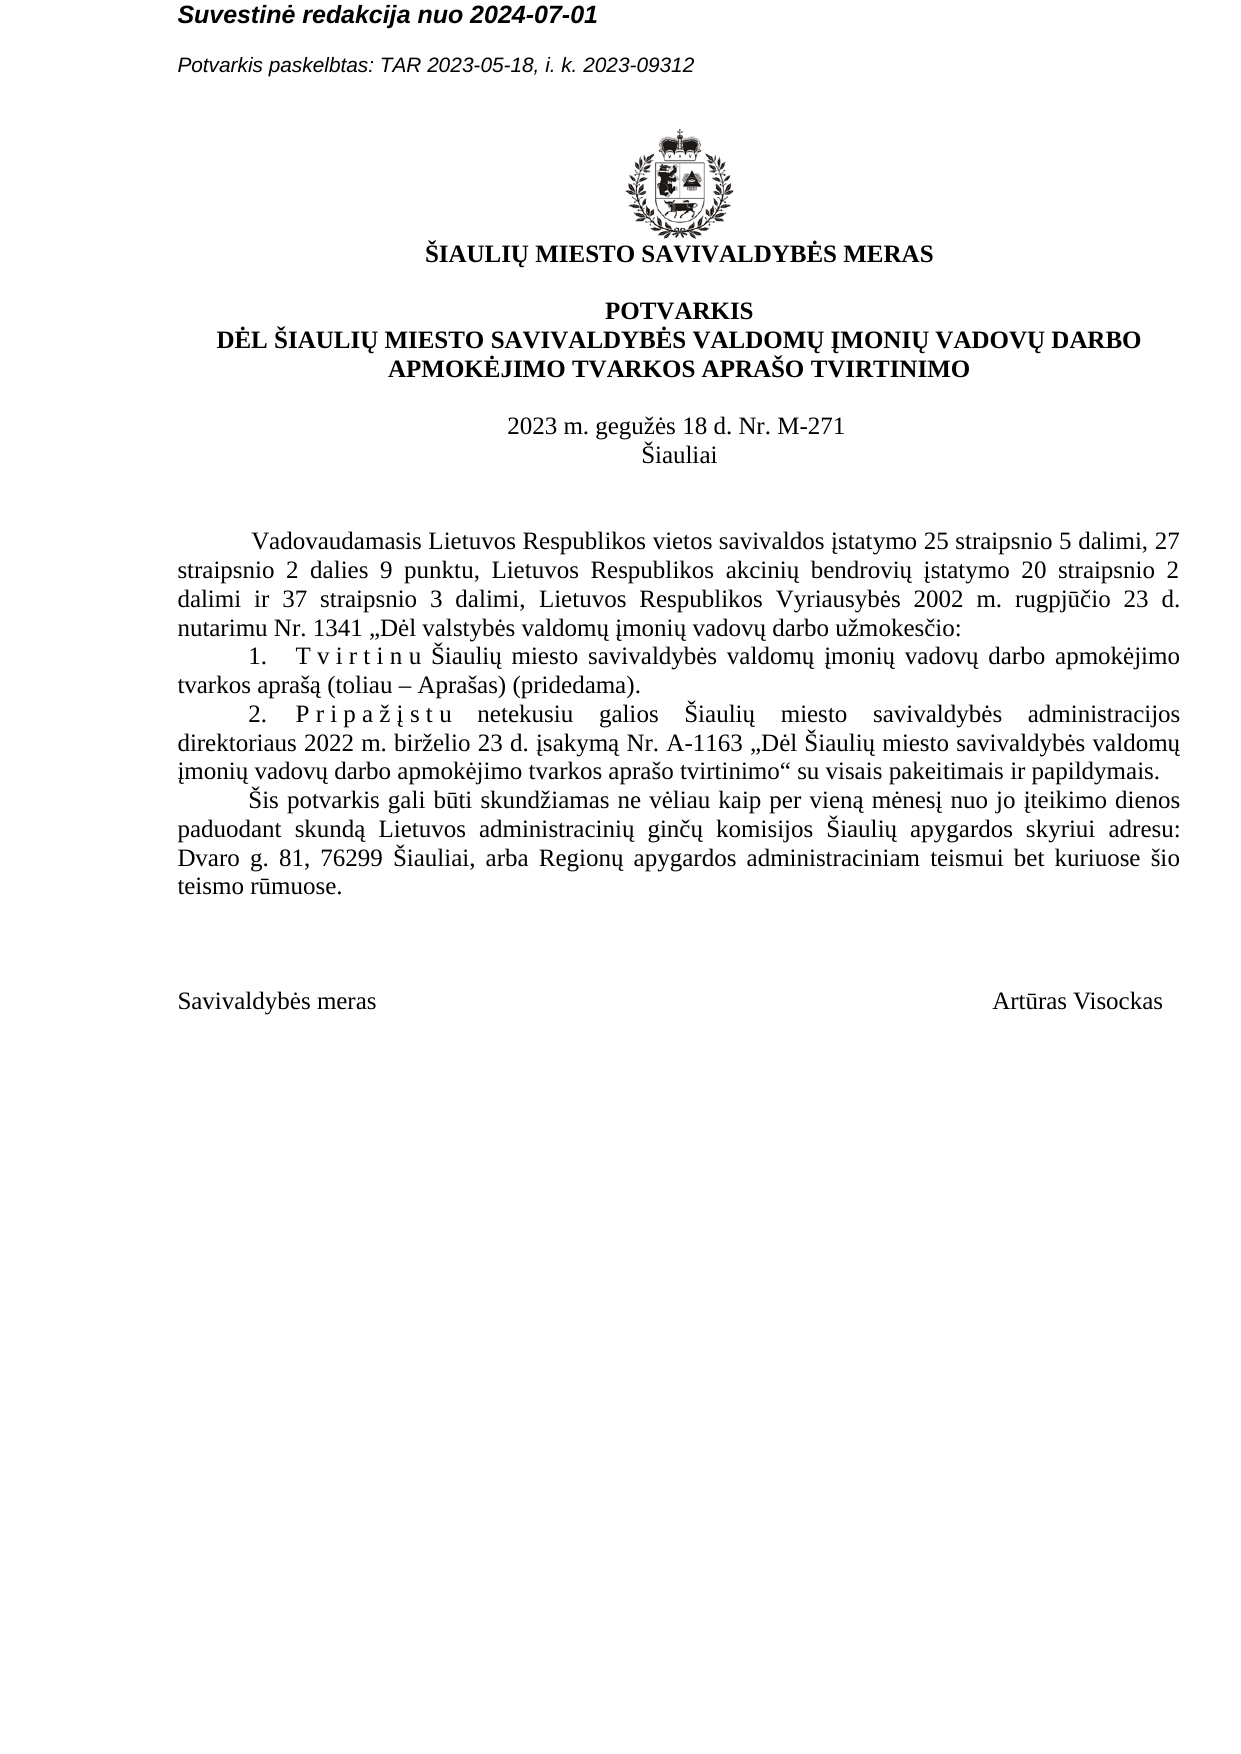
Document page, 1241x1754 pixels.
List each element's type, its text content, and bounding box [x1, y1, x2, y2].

text 2023 m. gegužės 18 d. Nr. M-271 [177, 411, 1181, 440]
text Šiauliai [177, 440, 1181, 469]
text Šis potvarkis gali būti skundžiamas ne vėliau kaip per vieną mėnesį nuo jo įteikimo dienos paduodant skundą Lietuvos administracinių ginčų komisijos Šiaulių apygardos skyriui adresu: Dvaro g. 81, 76299 Šiauliai, arba Regionų apygardos administraciniam teismui bet kuriuose šio teismo rūmuose. [177, 785, 1181, 900]
text Vadovaudamasis Lietuvos Respublikos vietos savivaldos įstatymo 25 straipsnio 5 dalimi, 27 straipsnio 2 dalies 9 punktu, Lietuvos Respublikos akcinių bendrovių įstatymo 20 straipsnio 2 dalimi ir 37 straipsnio 3 dalimi, Lietuvos Respublikos Vyriausybės 2002 m. rugpjūčio 23 d. nutarimu Nr. 1341 „Dėl valstybės valdomų įmonių vadovų darbo užmokesčio: [177, 526, 1181, 641]
text DĖL ŠIAULIŲ MIESTO SAVIVALDYBĖS VALDOMŲ ĮMONIŲ VADOVŲ DARBO APMOKĖJIMO TVARKOS APRAŠO TVIRTINIMO [177, 325, 1181, 383]
text Savivaldybės meras Artūras Visockas [177, 986, 1181, 1015]
text POTVARKIS [177, 296, 1181, 325]
text ŠIAULIŲ MIESTO SAVIVALDYBĖS MERAS [177, 239, 1181, 268]
text Suvestinė redakcija nuo 2024-07-01 [177, 0, 1181, 29]
text 2. Pripažįstu netekusiu galios Šiaulių miesto savivaldybės administracijos direktoriaus 2022 m. birželio 23 d. įsakymą Nr. A-1163 „Dėl Šiaulių miesto savivaldybės valdomų įmonių vadovų darbo apmokėjimo tvarkos aprašo tvirtinimo“ su visais pakeitimais ir papildymais. [177, 699, 1181, 785]
text 1. Tvirtinu Šiaulių miesto savivaldybės valdomų įmonių vadovų darbo apmokėjimo tvarkos aprašą (toliau – Aprašas) (pridedama). [177, 641, 1181, 699]
text Potvarkis paskelbtas: TAR 2023-05-18, i. k. 2023-09312 [177, 53, 1181, 77]
